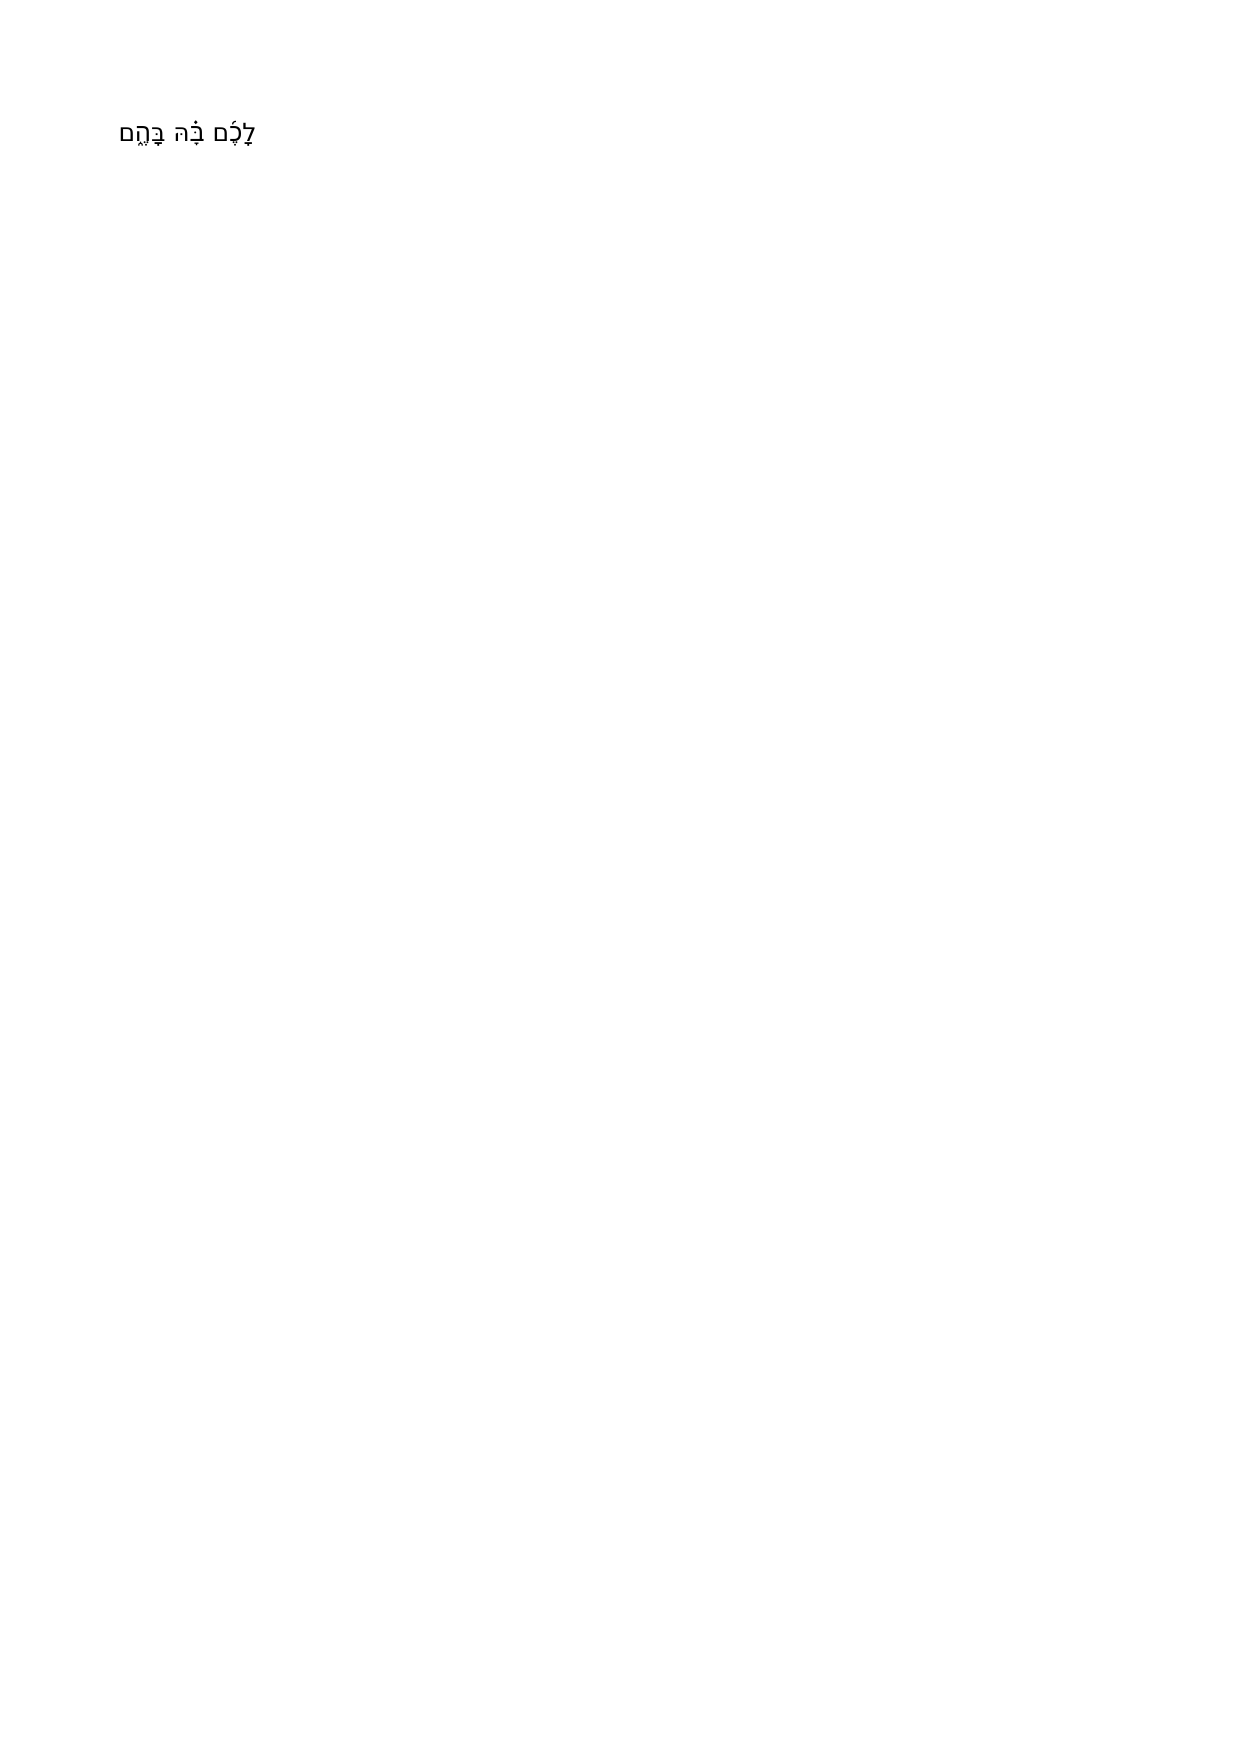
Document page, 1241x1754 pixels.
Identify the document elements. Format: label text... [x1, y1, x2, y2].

text לָכֶ֜ם בָּ֗הּ בָּהֶ֑ם [118, 118, 1122, 147]
